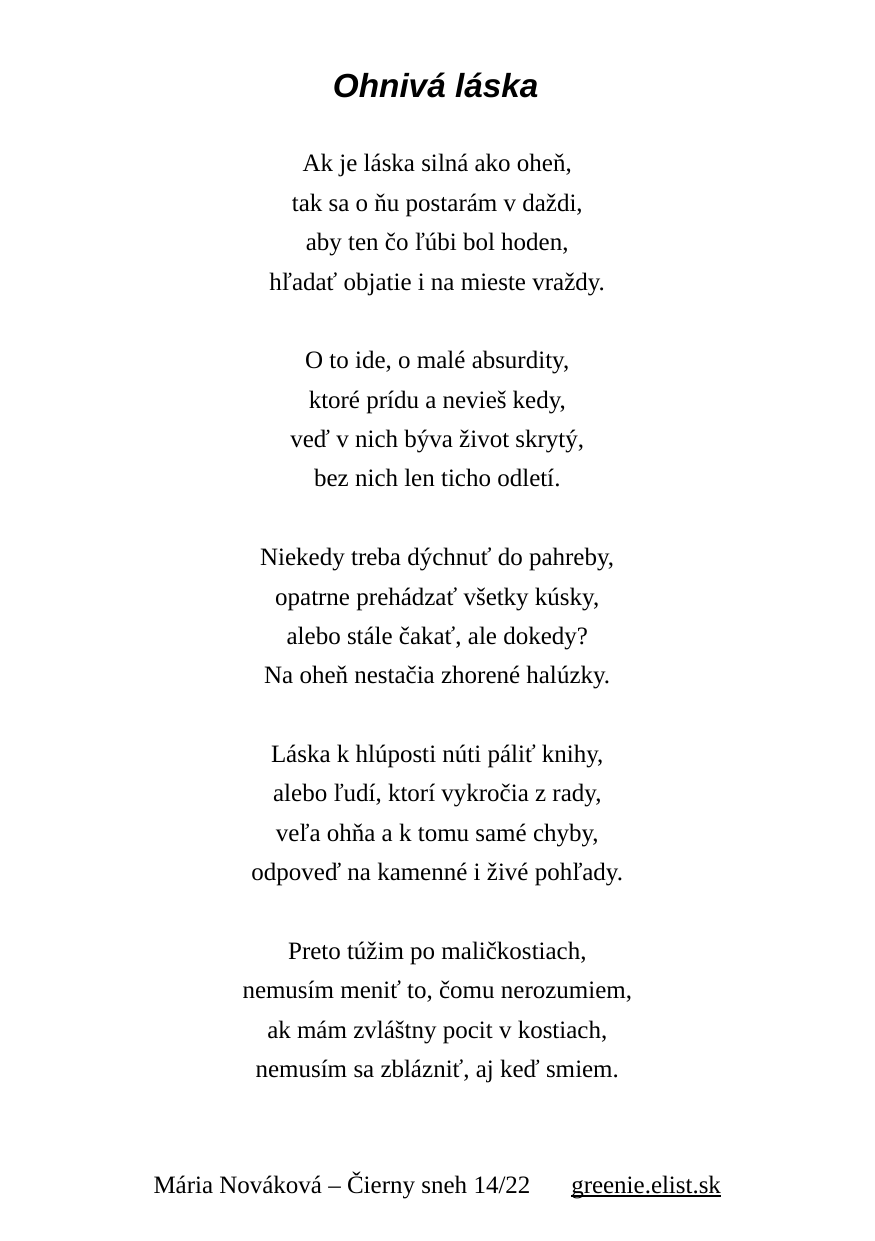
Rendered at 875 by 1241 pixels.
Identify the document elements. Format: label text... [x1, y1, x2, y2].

text nemusím sa zblázniť, aj keď smiem. [41, 1054, 833, 1083]
text bez nich len ticho odletí. [41, 463, 833, 492]
text odpoveď na kamenné i živé pohľady. [41, 857, 833, 886]
text alebo stále čakať, ale dokedy? [41, 621, 833, 650]
text veľa ohňa a k tomu samé chyby, [41, 818, 833, 847]
text aby ten čo ľúbi bol hoden, [41, 227, 833, 256]
text Na oheň nestačia zhorené halúzky. [41, 660, 833, 689]
text hľadať objatie i na mieste vraždy. [41, 267, 833, 295]
text ktoré prídu a nevieš kedy, [41, 385, 833, 413]
text tak sa o ňu postarám v daždi, [41, 188, 833, 217]
text nemusím meniť to, čomu nerozumiem, [41, 975, 833, 1004]
text Láska k hlúposti núti páliť knihy, [41, 739, 833, 768]
text alebo ľudí, ktorí vykročia z rady, [41, 778, 833, 807]
text ak mám zvláštny pocit v kostiach, [41, 1015, 833, 1043]
text O to ide, o malé absurdity, [41, 345, 833, 374]
text Ak je láska silná ako oheň, [41, 148, 833, 177]
text veď v nich býva život skrytý, [41, 424, 833, 453]
text opatrne prehádzať všetky kúsky, [41, 582, 833, 610]
text Preto túžim po maličkostiach, [41, 936, 833, 965]
text Niekedy treba dýchnuť do pahreby, [41, 542, 833, 571]
subtitle Ohnivá láska [41, 66, 833, 104]
